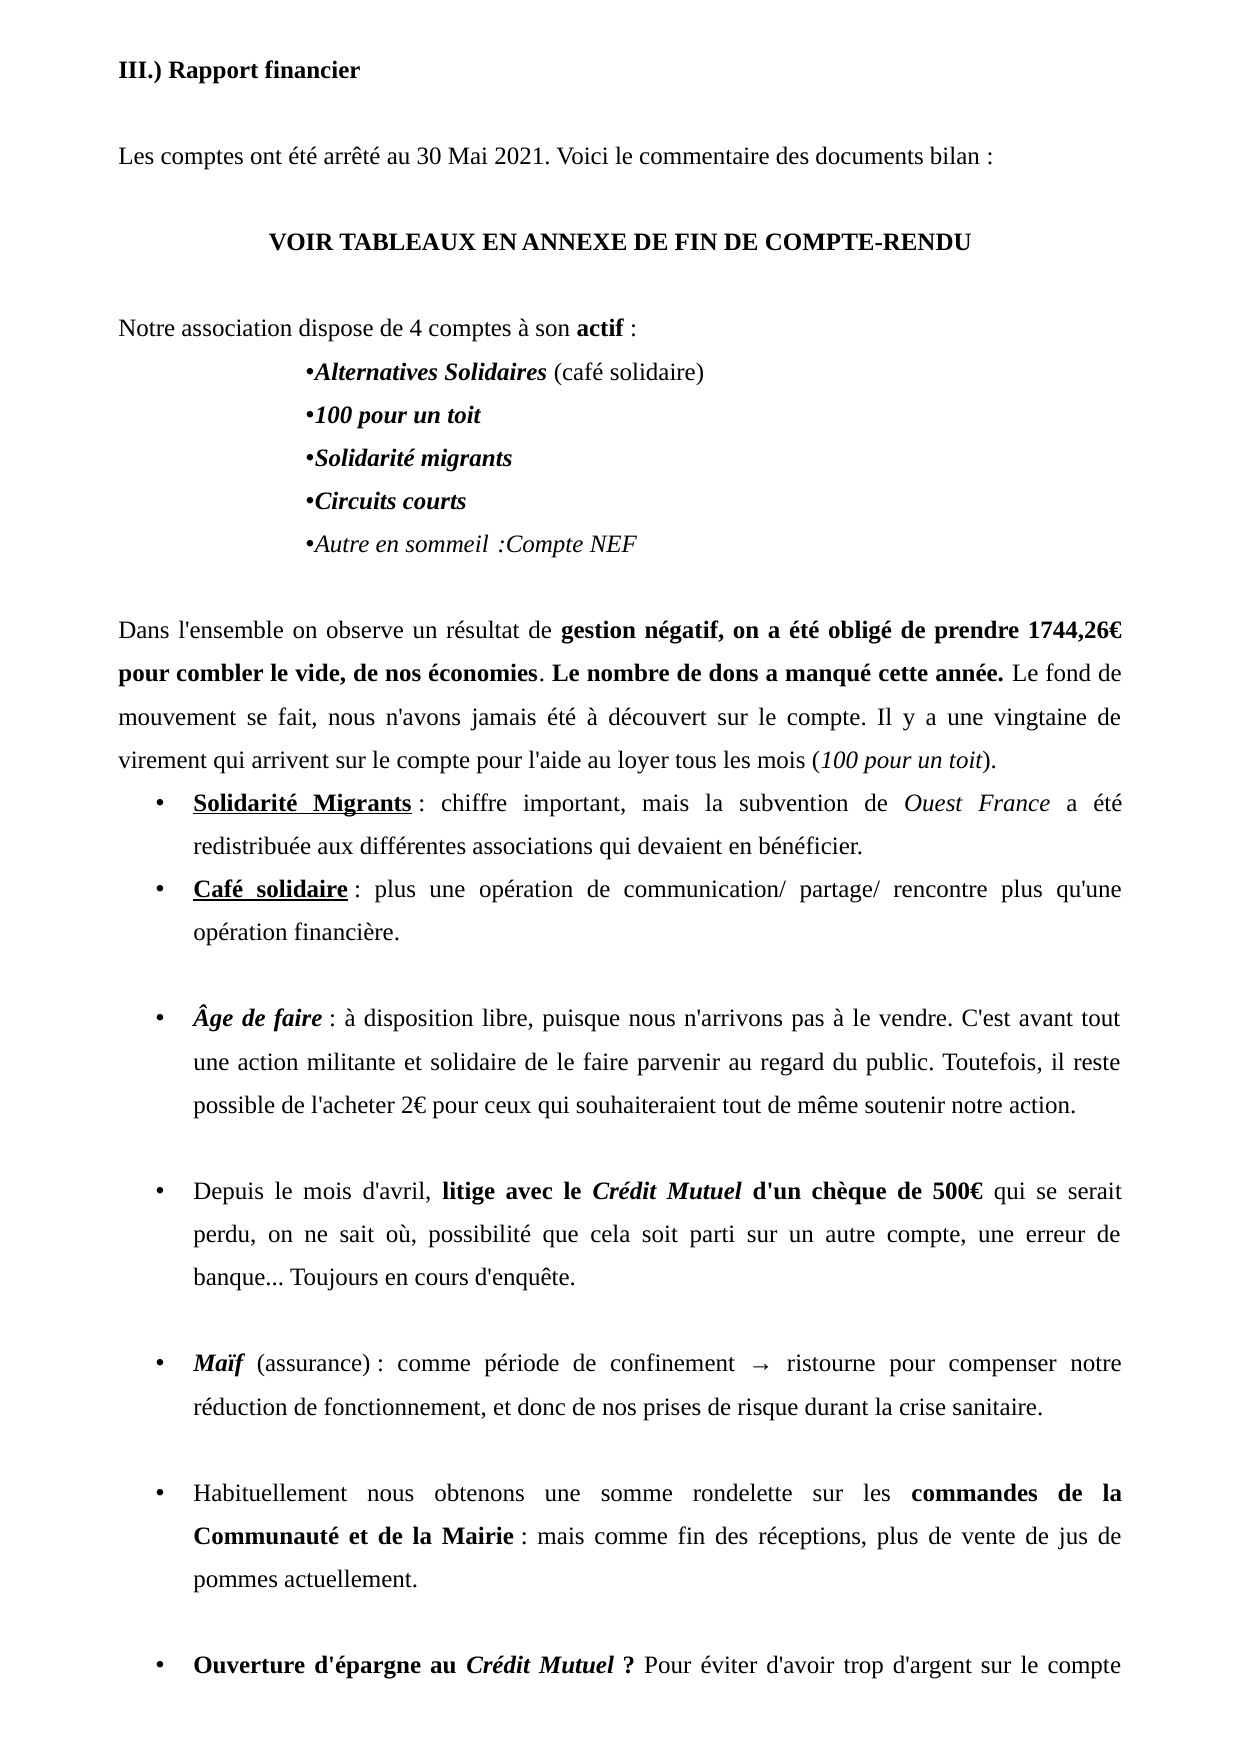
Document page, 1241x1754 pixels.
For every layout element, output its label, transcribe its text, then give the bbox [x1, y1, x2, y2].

list Alternatives Solidaires (café solidaire) [118, 357, 1122, 385]
list Ouverture d'épargne au Crédit Mutuel ? Pour éviter d'avoir trop d'argent sur le compte [156, 1650, 1122, 1679]
list Âge de faire : à disposition libre, puisque nous n'arrivons pas à le vendre. C'est avant tout une action militante et solidaire de le faire parvenir au regard du public. Toutefois, il reste possible de l'acheter 2€ pour ceux qui souhaiteraient tout de même soutenir notre action. [156, 1003, 1122, 1118]
list Solidarité Migrants : chiffre important, mais la subvention de Ouest France a été redistribuée aux différentes associations qui devaient en bénéficier. [156, 788, 1122, 860]
list Circuits courts [118, 486, 1122, 515]
text VOIR TABLEAUX EN ANNEXE DE FIN DE COMPTE-RENDU [118, 227, 1122, 256]
list Depuis le mois d'avril, litige avec le Crédit Mutuel d'un chèque de 500€ qui se serait perdu, on ne sait où, possibilité que cela soit parti sur un autre compte, une erreur de banque... Toujours en cours d'enquête. [156, 1176, 1122, 1291]
text Dans l'ensemble on observe un résultat de gestion négatif, on a été obligé de prendre 1744,26€ pour combler le vide, de nos économies. Le nombre de dons a manqué cette année. Le fond de mouvement se fait, nous n'avons jamais été à découvert sur le compte. Il y a une vingtaine de virement qui arrivent sur le compte pour l'aide au loyer tous les mois (100 pour un toit). [118, 615, 1122, 773]
list Les comptes ont été arrêté au 30 Mai 2021. Voici le commentaire des documents bilan : [118, 141, 1122, 170]
list Solidarité migrants [118, 443, 1122, 472]
text Notre association dispose de 4 comptes à son actif : [118, 313, 1122, 342]
list Autre en sommeil :Compte NEF [118, 529, 1122, 558]
list Habituellement nous obtenons une somme rondelette sur les commandes de la Communauté et de la Mairie : mais comme fin des réceptions, plus de vente de jus de pommes actuellement. [156, 1478, 1122, 1593]
list Maïf (assurance) : comme période de confinement → ristourne pour compenser notre réduction de fonctionnement, et donc de nos prises de risque durant la crise sanitaire. [156, 1348, 1122, 1420]
list 100 pour un toit [118, 400, 1122, 428]
list Café solidaire : plus une opération de communication/ partage/ rencontre plus qu'une opération financière. [156, 874, 1122, 946]
list III.) Rapport financier [118, 55, 1122, 83]
